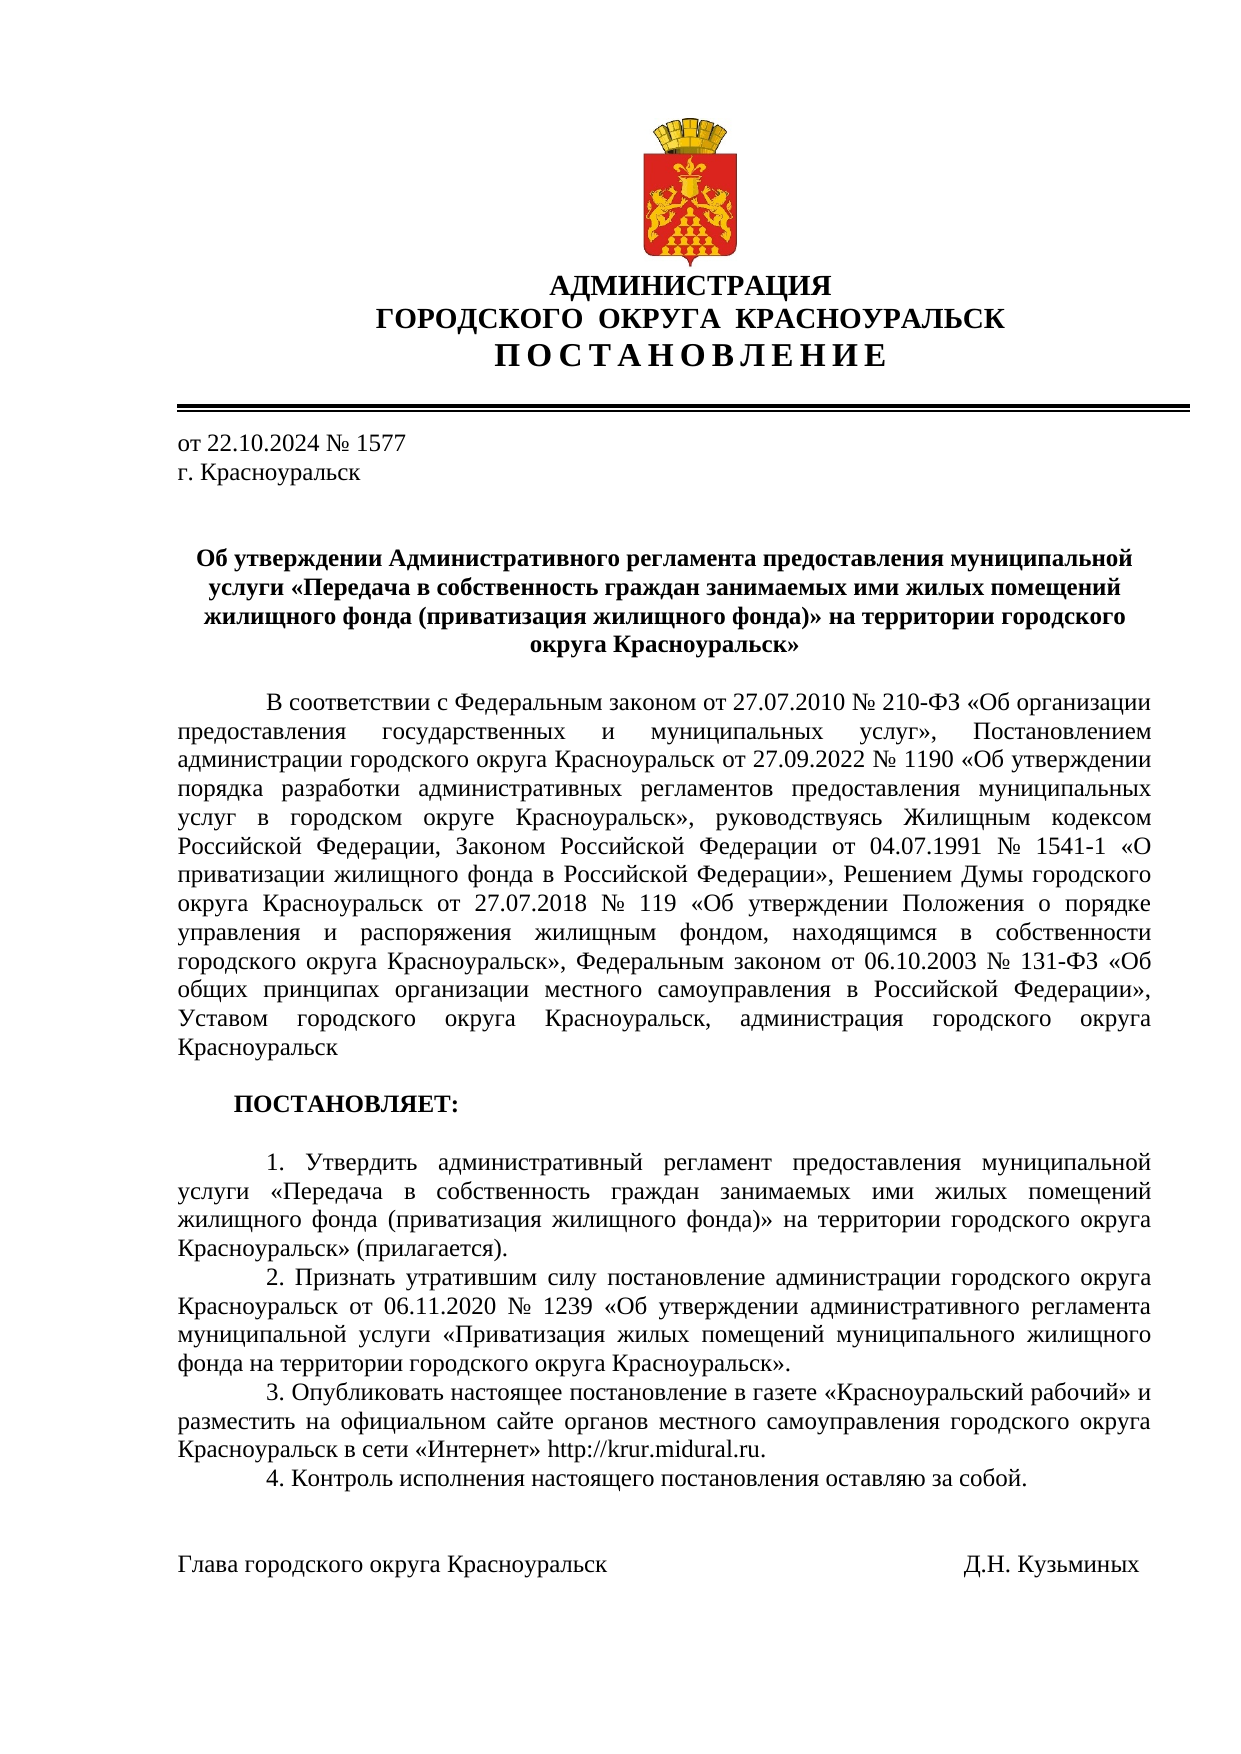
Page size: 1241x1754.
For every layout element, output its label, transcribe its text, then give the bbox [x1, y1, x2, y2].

text 2. Признать утратившим силу постановление администрации городского округа Красноуральск от 06.11.2020 № 1239 «Об утверждении административного регламента муниципальной услуги «Приватизация жилых помещений муниципального жилищного фонда на территории городского округа Красноуральск». [177, 1262, 1152, 1377]
table_header [177, 118, 643, 268]
table_cell АДМИНИСТРАЦИЯ ГОРОДСКОГО ОКРУГА КРАСНОУРАЛЬСК ПОСТАНОВЛЕНИЕ [177, 268, 1203, 399]
text ПОСТАНОВЛЯЕТ: [177, 1089, 1152, 1118]
text 4. Контроль исполнения настоящего постановления оставляю за собой. [177, 1463, 1152, 1492]
text Об утверждении Административного регламента предоставления муниципальной услуги «Передача в собственность граждан занимаемых ими жилых помещений жилищного фонда (приватизация жилищного фонда)» на территории городского округа Красноуральск» [177, 543, 1152, 658]
text 3. Опубликовать настоящее постановление в газете «Красноуральский рабочий» и разместить на официальном сайте органов местного самоуправления городского округа Красноуральск в сети «Интернет» http://krur.midural.ru. [177, 1377, 1152, 1463]
text Глава городского округа Красноуральск Д.Н. Кузьминых [177, 1549, 1152, 1578]
table_header [738, 118, 1203, 268]
text от 22.10.2024 № 1577 [177, 428, 1152, 457]
text 1. Утвердить административный регламент предоставления муниципальной услуги «Передача в собственность граждан занимаемых ими жилых помещений жилищного фонда (приватизация жилищного фонда)» на территории городского округа Красноуральск» (прилагается). [177, 1147, 1152, 1262]
text В соответствии с Федеральным законом от 27.07.2010 № 210-ФЗ «Об организации предоставления государственных и муниципальных услуг», Постановлением администрации городского округа Красноуральск от 27.09.2022 № 1190 «Об утверждении порядка разработки административных регламентов предоставления муниципальных услуг в городском округе Красноуральск», руководствуясь Жилищным кодексом Российской Федерации, Законом Российской Федерации от 04.07.1991 № 1541-1 «О приватизации жилищного фонда в Российской Федерации», Решением Думы городского округа Красноуральск от 27.07.2018 № 119 «Об утверждении Положения о порядке управления и распоряжения жилищным фондом, находящимся в собственности городского округа Красноуральск», Федеральным законом от 06.10.2003 № 131-ФЗ «Об общих принципах организации местного самоуправления в Российской Федерации», Уставом городского округа Красноуральск, администрация городского округа Красноуральск [177, 687, 1152, 1061]
text г. Красноуральск [177, 457, 1152, 486]
